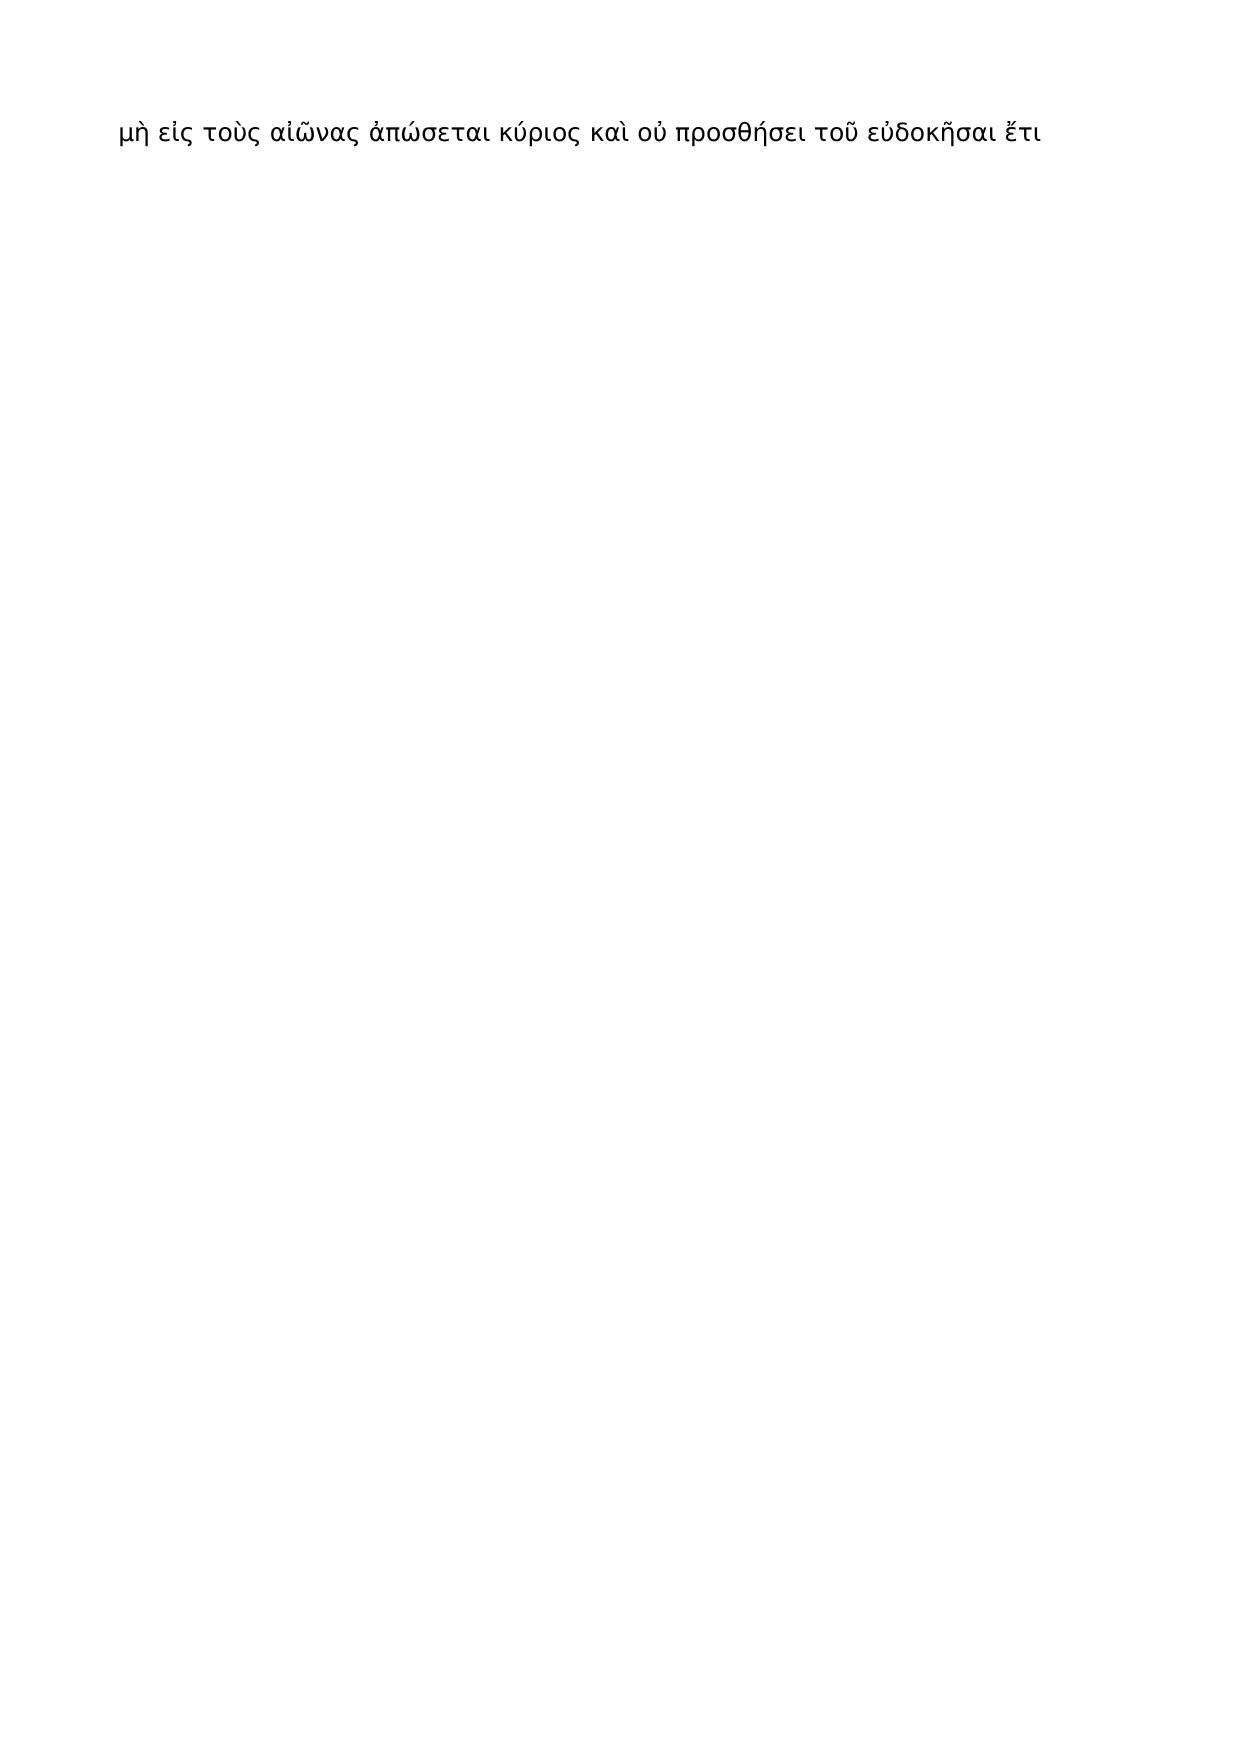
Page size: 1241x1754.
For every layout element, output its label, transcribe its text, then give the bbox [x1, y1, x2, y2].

text μὴ εἰς τοὺς αἰῶνας ἀπώσεται κύριος καὶ οὐ προσθήσει τοῦ εὐδοκῆσαι ἔτι [118, 118, 1122, 147]
